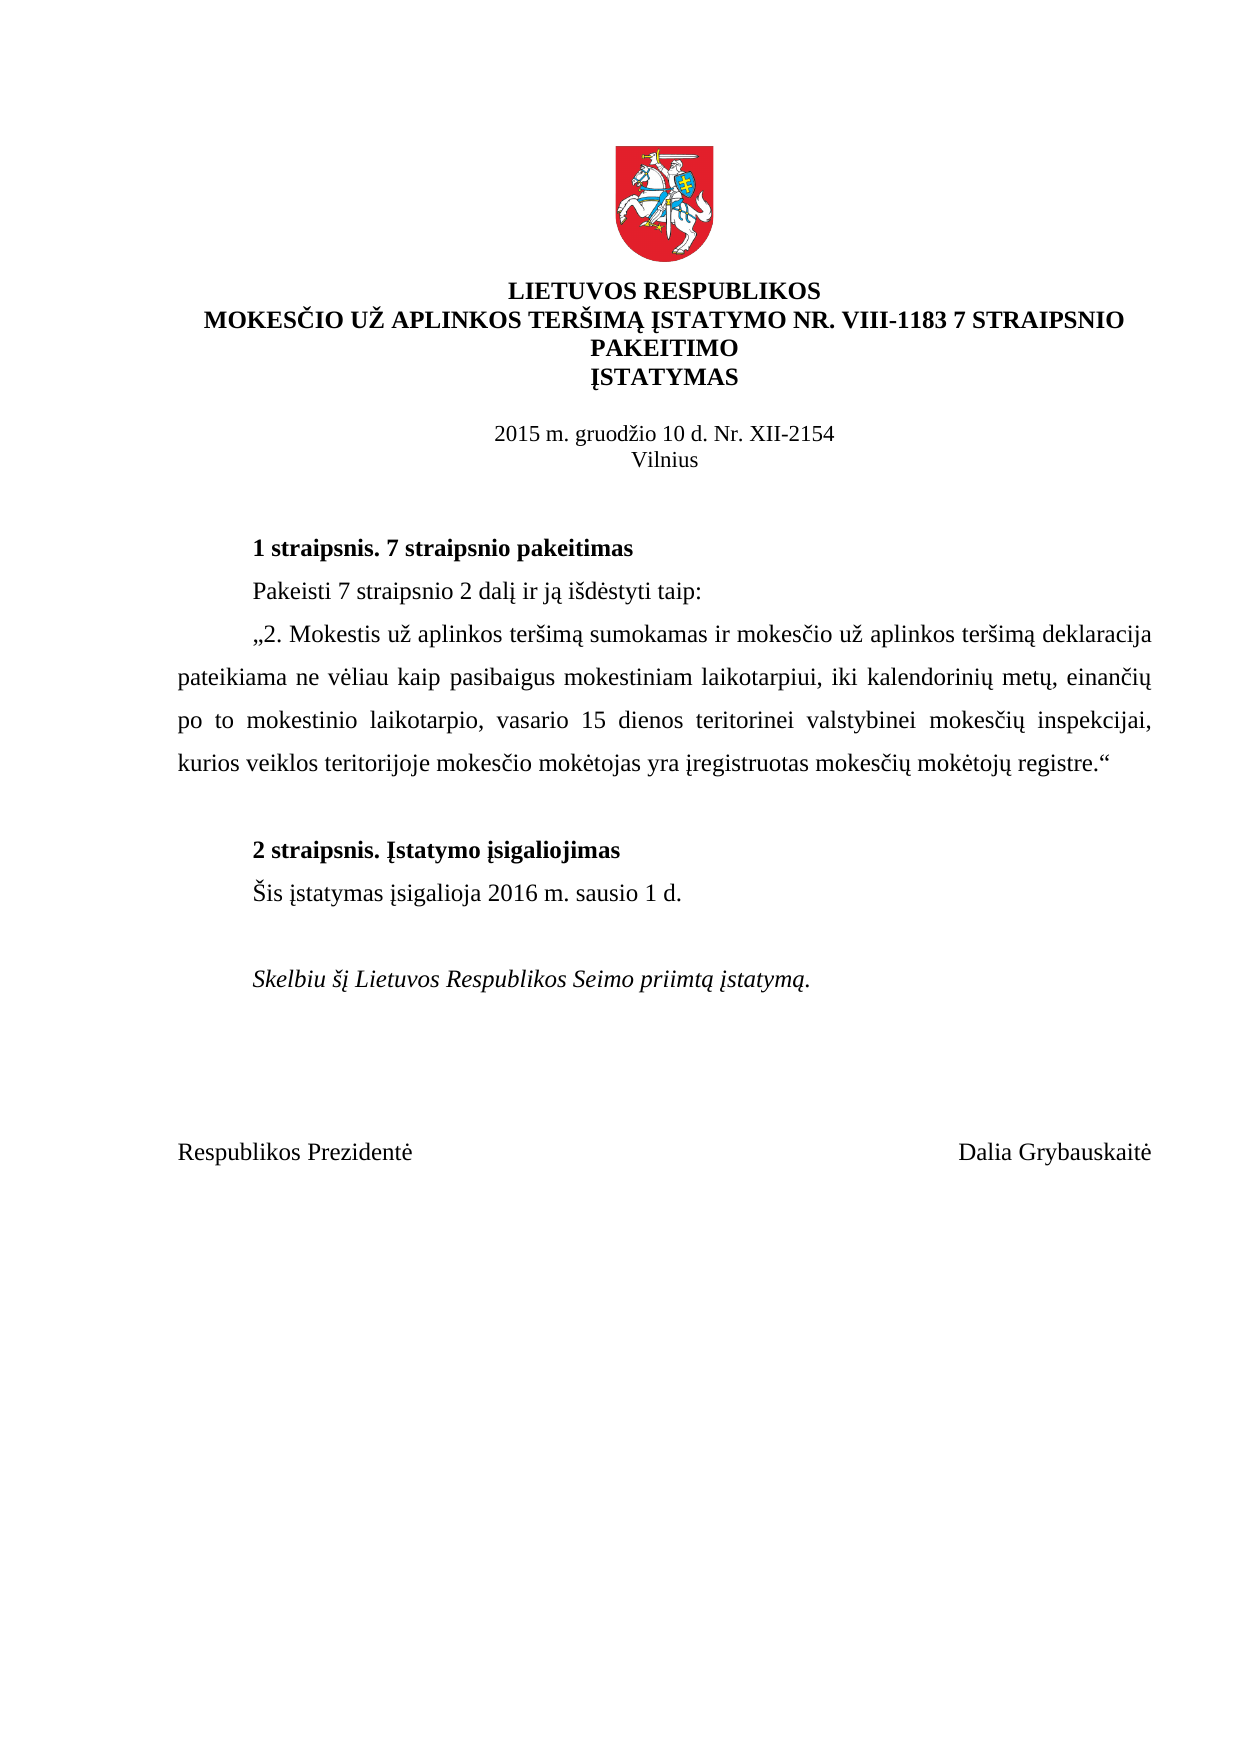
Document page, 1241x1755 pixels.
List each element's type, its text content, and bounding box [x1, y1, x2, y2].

text ĮSTATYMAS [177, 362, 1152, 391]
text Respublikos Prezidentė Dalia Grybauskaitė [177, 1137, 1152, 1165]
text 1 straipsnis. 7 straipsnio pakeitimas [177, 533, 1152, 562]
text 2015 m. gruodžio 10 d. Nr. XII-2154 [177, 420, 1152, 446]
text Pakeisti 7 straipsnio 2 dalį ir ją išdėstyti taip: [177, 576, 1152, 605]
text Vilnius [177, 446, 1152, 472]
text 2 straipsnis. Įstatymo įsigaliojimas [177, 835, 1152, 863]
text MOKESČIO UŽ APLINKOS TERŠIMĄ ĮSTATYMO NR. VIII-1183 7 STRAIPSNIO PAKEITIMO [177, 305, 1152, 362]
text Skelbiu šį Lietuvos Respublikos Seimo priimtą įstatymą. [177, 964, 1152, 993]
text Šis įstatymas įsigalioja 2016 m. sausio 1 d. [177, 878, 1152, 907]
text „2. Mokestis už aplinkos teršimą sumokamas ir mokesčio už aplinkos teršimą deklaracija pateikiama ne vėliau kaip pasibaigus mokestiniam laikotarpiui, iki kalendorinių metų, einančių po to mokestinio laikotarpio, vasario 15 dienos teritorinei valstybinei mokesčių inspekcijai, kurios veiklos teritorijoje mokesčio mokėtojas yra įregistruotas mokesčių mokėtojų registre.“ [177, 619, 1152, 777]
text LIETUVOS RESPUBLIKOS [177, 276, 1152, 305]
